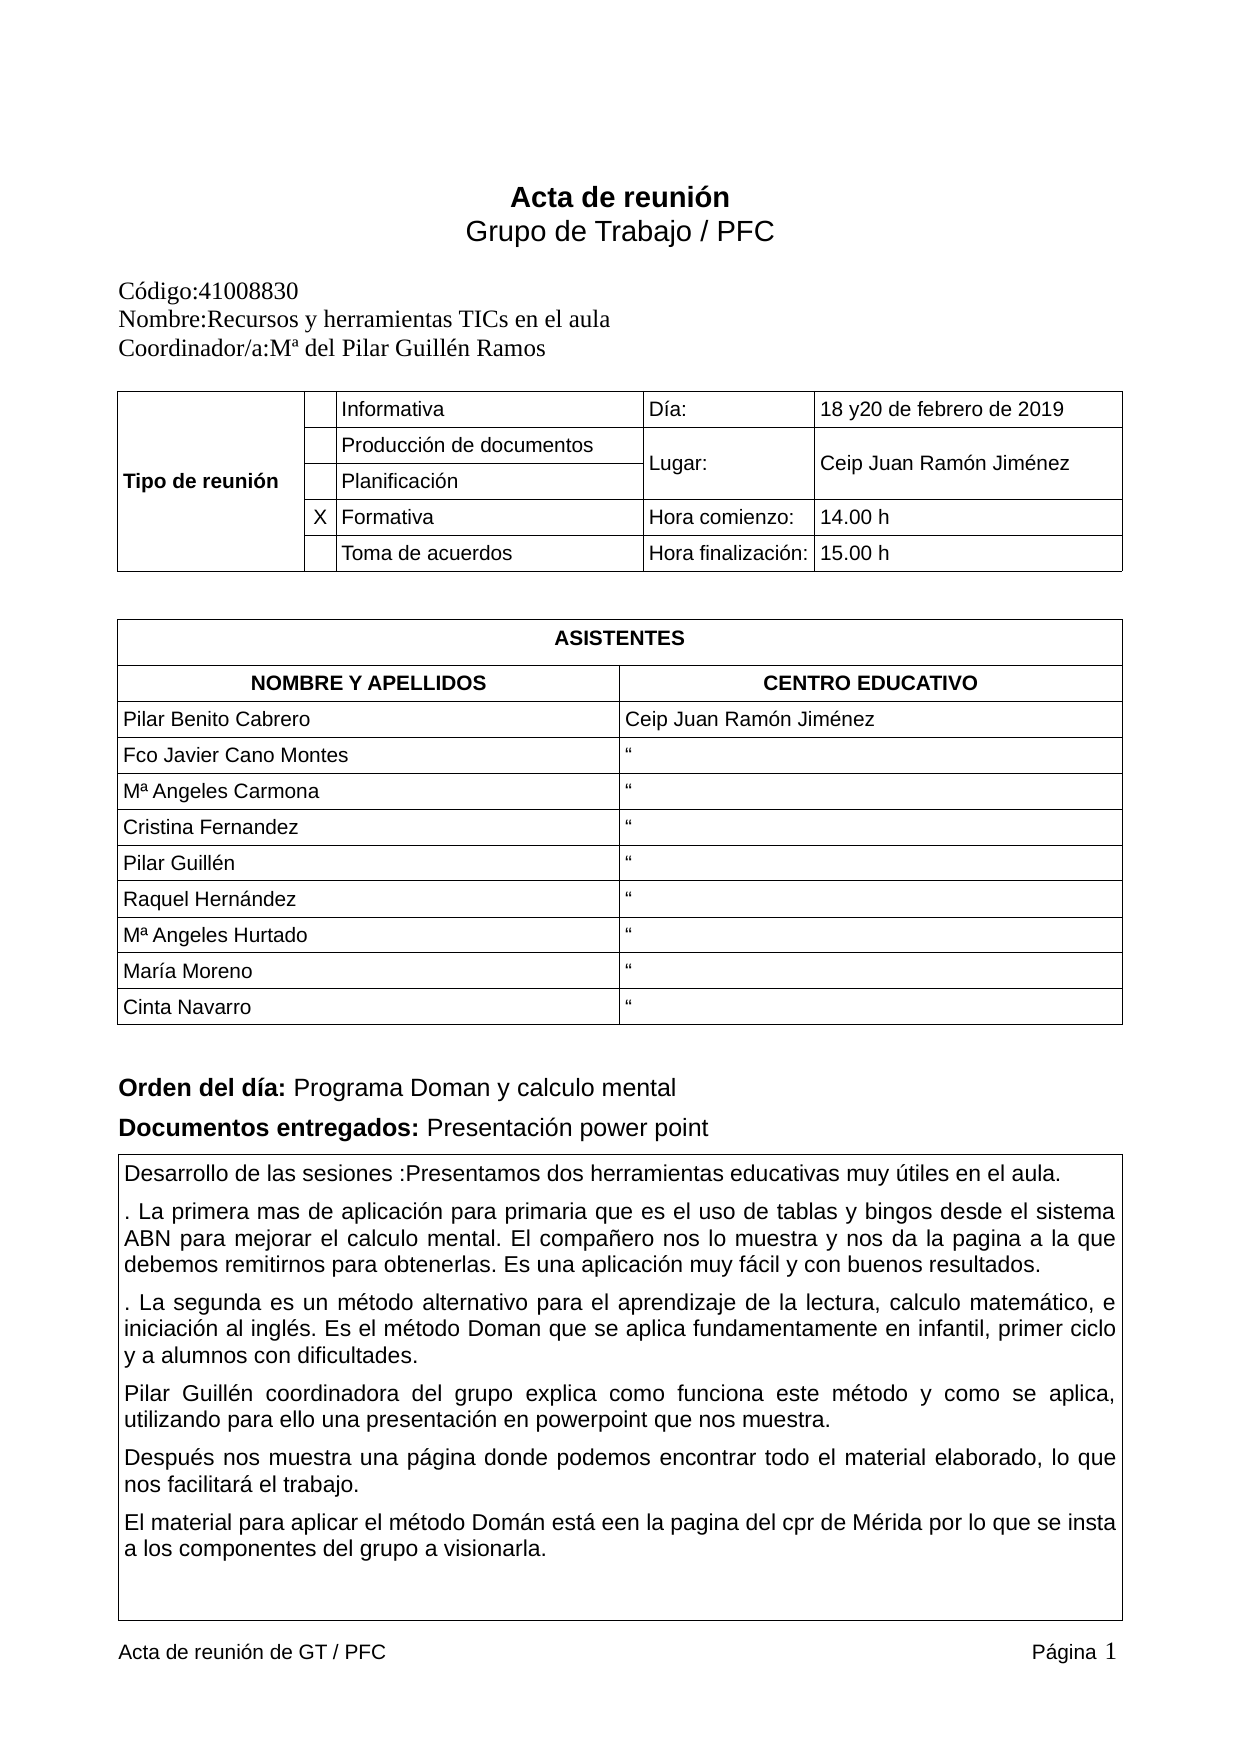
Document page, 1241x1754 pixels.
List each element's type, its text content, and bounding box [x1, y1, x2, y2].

table_header ASISTENTES [118, 620, 1122, 665]
table_cell “ [620, 846, 1122, 880]
table_cell 14.00 h [815, 500, 1122, 534]
table_cell “ [620, 810, 1122, 844]
table_cell NOMBRE Y APELLIDOS [118, 666, 619, 701]
text Código:41008830 [118, 276, 1122, 304]
table_cell Hora finalización: [644, 536, 814, 571]
table_cell 15.00 h [815, 536, 1122, 571]
table_cell “ [620, 738, 1122, 773]
table_cell Lugar: [644, 428, 814, 499]
table_cell Formativa [337, 500, 643, 534]
table_cell Planificación [337, 464, 643, 499]
table_cell Producción de documentos [337, 428, 643, 463]
table_cell “ [620, 918, 1122, 952]
table_cell “ [620, 774, 1122, 808]
table_cell Pilar Benito Cabrero [118, 702, 619, 737]
table_header Desarrollo de las sesiones :Presentamos dos herramientas educativas muy útiles en el aula. . La primera mas de aplicación para primaria que es el uso de tablas y bingos desde el sistema ABN para mejorar el calculo mental. El compañero nos lo muestra y nos da la pagina a la que debemos remitirnos para obtenerlas. Es una aplicación muy fácil y con buenos resultados. . La segunda es un método alternativo para el aprendizaje de la lectura, calculo matemático, e iniciación al inglés. Es el método Doman que se aplica fundamentamente en infantil, primer ciclo y a alumnos con dificultades. Pilar Guillén coordinadora del grupo explica como funciona este método y como se aplica, utilizando para ello una presentación en powerpoint que nos muestra. Después nos muestra una página donde podemos encontrar todo el material elaborado, lo que nos facilitará el trabajo. El material para aplicar el método Domán está een la pagina del cpr de Mérida por lo que se insta a los componentes del grupo a visionarla. [119, 1155, 1122, 1619]
table_cell [305, 536, 336, 571]
text Grupo de Trabajo / PFC [118, 213, 1122, 247]
table_cell “ [620, 989, 1122, 1024]
table_header Tipo de reunión [118, 392, 304, 571]
table_header Informativa [337, 392, 643, 427]
table_header 18 y20 de febrero de 2019 [815, 392, 1122, 427]
table_cell Cristina Fernandez [118, 810, 619, 844]
table_cell Ceip Juan Ramón Jiménez [620, 702, 1122, 737]
table_cell Hora comienzo: [644, 500, 814, 534]
table_header [305, 392, 336, 427]
table_cell Mª Angeles Hurtado [118, 918, 619, 952]
table_cell Cinta Navarro [118, 989, 619, 1024]
table_header Día: [644, 392, 814, 427]
table_cell CENTRO EDUCATIVO [620, 666, 1122, 701]
text Nombre:Recursos y herramientas TICs en el aula [118, 304, 1122, 333]
text Documentos entregados: Presentación power point [118, 1113, 1122, 1142]
table_cell [305, 428, 336, 463]
text Acta de reunión [118, 180, 1122, 213]
table_cell “ [620, 881, 1122, 916]
table_cell Mª Angeles Carmona [118, 774, 619, 808]
table_cell [305, 464, 336, 499]
text Orden del día: Programa Doman y calculo mental [118, 1073, 1122, 1102]
table_cell X [305, 500, 336, 534]
table_cell María Moreno [118, 953, 619, 988]
table_cell “ [620, 953, 1122, 988]
table_cell Toma de acuerdos [337, 536, 643, 571]
text Coordinador/a:Mª del Pilar Guillén Ramos [118, 333, 1122, 362]
table_cell Pilar Guillén [118, 846, 619, 880]
table_cell Raquel Hernández [118, 881, 619, 916]
table_cell Ceip Juan Ramón Jiménez [815, 428, 1122, 499]
table_cell Fco Javier Cano Montes [118, 738, 619, 773]
